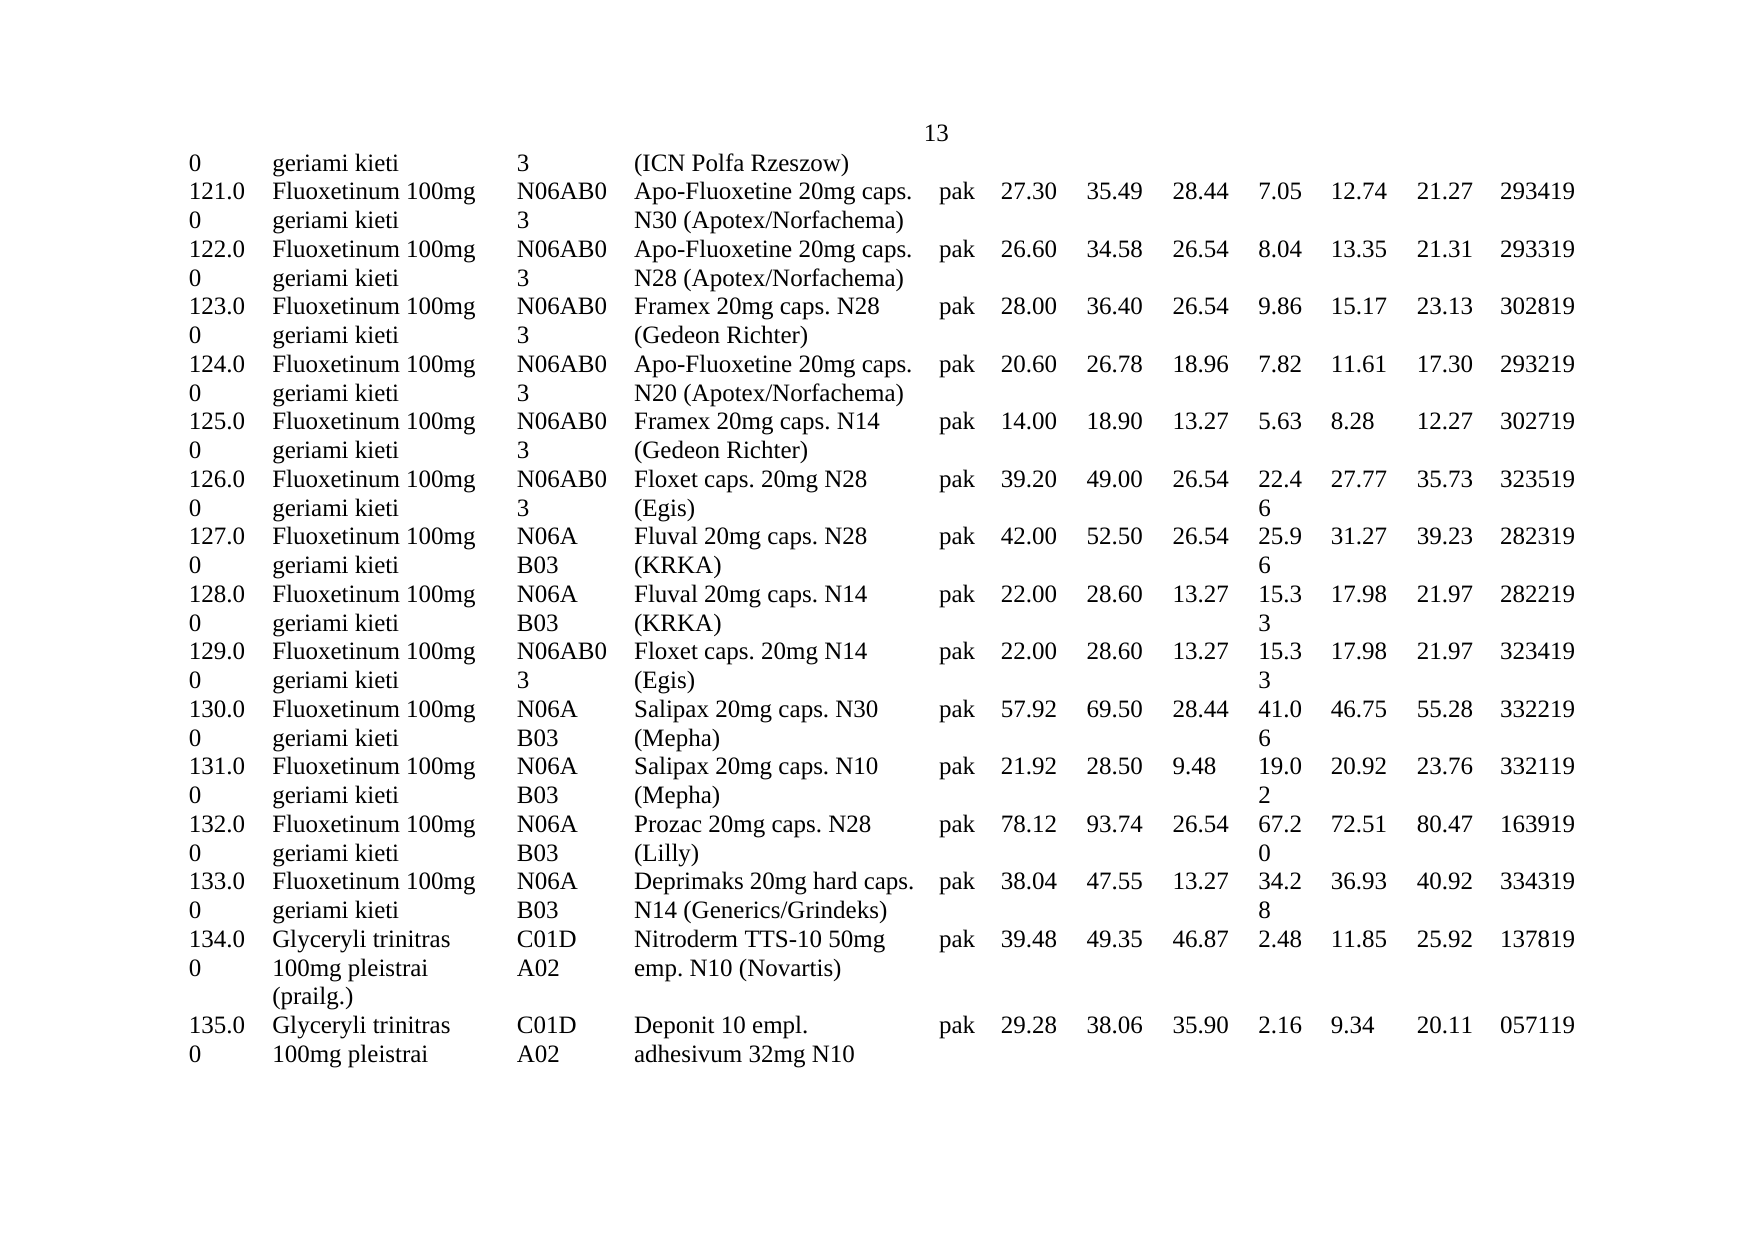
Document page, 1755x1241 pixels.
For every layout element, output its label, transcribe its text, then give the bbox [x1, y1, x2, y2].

table_cell [1405, 148, 1489, 176]
table_cell 134.00 [177, 924, 261, 1010]
table_cell 131.00 [177, 751, 261, 809]
table_cell [1489, 148, 1589, 176]
table_cell 28.60 [1075, 636, 1161, 694]
table_cell 20.60 [989, 349, 1075, 406]
table_cell 52.50 [1075, 521, 1161, 579]
table_cell 13.27 [1161, 636, 1247, 694]
table_cell pak [928, 176, 989, 234]
table_cell N06A B03 [505, 694, 623, 751]
table_cell 057119 [1489, 1010, 1589, 1068]
table_cell [1589, 176, 1595, 234]
table_cell 123.00 [177, 291, 261, 349]
table_cell 293219 [1489, 349, 1589, 406]
table_cell 26.60 [989, 234, 1075, 291]
table_cell pak [928, 349, 989, 406]
table_cell 13.27 [1161, 866, 1247, 924]
table_cell [1075, 148, 1161, 176]
table_cell N06AB03 [505, 406, 623, 464]
table_cell Fluoxetinum 100mg geriami kieti [261, 579, 505, 636]
table_cell 18.90 [1075, 406, 1161, 464]
table_cell 31.27 [1319, 521, 1405, 579]
table_cell pak [928, 234, 989, 291]
table_cell Salipax 20mg caps. N30 (Mepha) [623, 694, 928, 751]
table_cell [1589, 349, 1595, 406]
table_cell 8.28 [1319, 406, 1405, 464]
table_cell [1161, 148, 1247, 176]
table_cell Fluoxetinum 100mg geriami kieti [261, 176, 505, 234]
table_cell geriami kieti [261, 148, 505, 176]
table_cell 21.31 [1405, 234, 1489, 291]
table_cell 15.17 [1319, 291, 1405, 349]
table_cell 29.28 [989, 1010, 1075, 1068]
table_cell Fluoxetinum 100mg geriami kieti [261, 751, 505, 809]
table_cell Fluval 20mg caps. N28 (KRKA) [623, 521, 928, 579]
table_cell 17.98 [1319, 579, 1405, 636]
table_cell 26.54 [1161, 464, 1247, 521]
table_cell C01D A02 [505, 924, 623, 1010]
table_cell 19.02 [1247, 751, 1319, 809]
table_cell 13.27 [1161, 406, 1247, 464]
table_cell Glyceryli trinitras 100mg pleistrai (prailg.) [261, 924, 505, 1010]
table_cell 7.82 [1247, 349, 1319, 406]
table_cell 69.50 [1075, 694, 1161, 751]
table_cell 26.54 [1161, 521, 1247, 579]
table_cell 130.00 [177, 694, 261, 751]
table_cell pak [928, 866, 989, 924]
table_cell Prozac 20mg caps. N28 (Lilly) [623, 809, 928, 866]
table_cell 293319 [1489, 234, 1589, 291]
table_cell 302819 [1489, 291, 1589, 349]
table_cell 26.54 [1161, 234, 1247, 291]
table_cell 282319 [1489, 521, 1589, 579]
table_cell 21.97 [1405, 579, 1489, 636]
table_cell Deprimaks 20mg hard caps. N14 (Generics/Grindeks) [623, 866, 928, 924]
table_cell N06A B03 [505, 866, 623, 924]
table_cell 302719 [1489, 406, 1589, 464]
table_cell 17.98 [1319, 636, 1405, 694]
table_cell 2.48 [1247, 924, 1319, 1010]
table_cell 2.16 [1247, 1010, 1319, 1068]
table_cell [1589, 406, 1595, 464]
table_cell N06A B03 [505, 751, 623, 809]
table_cell Fluoxetinum 100mg geriami kieti [261, 291, 505, 349]
table_cell pak [928, 579, 989, 636]
table_cell 14.00 [989, 406, 1075, 464]
table_cell 35.73 [1405, 464, 1489, 521]
table_cell 22.00 [989, 579, 1075, 636]
table_cell [1319, 148, 1405, 176]
table_cell 332119 [1489, 751, 1589, 809]
table_cell 21.97 [1405, 636, 1489, 694]
table_cell 46.87 [1161, 924, 1247, 1010]
table_cell 23.76 [1405, 751, 1489, 809]
table_cell N06A B03 [505, 521, 623, 579]
table_cell Floxet caps. 20mg N14 (Egis) [623, 636, 928, 694]
table_cell pak [928, 751, 989, 809]
table_cell Glyceryli trinitras 100mg pleistrai [261, 1010, 505, 1068]
table_cell 20.92 [1319, 751, 1405, 809]
table_cell Fluoxetinum 100mg geriami kieti [261, 694, 505, 751]
table_cell pak [928, 924, 989, 1010]
table_cell 9.34 [1319, 1010, 1405, 1068]
table_cell [1589, 148, 1595, 176]
table_cell 122.00 [177, 234, 261, 291]
table_cell 28.60 [1075, 579, 1161, 636]
table_cell [1589, 464, 1595, 521]
table_cell 282219 [1489, 579, 1589, 636]
table_cell Fluoxetinum 100mg geriami kieti [261, 406, 505, 464]
table_cell 125.00 [177, 406, 261, 464]
table_cell 25.92 [1405, 924, 1489, 1010]
table_cell 28.44 [1161, 694, 1247, 751]
table_cell Framex 20mg caps. N14 (Gedeon Richter) [623, 406, 928, 464]
table_cell [928, 148, 989, 176]
table_cell Nitroderm TTS-10 50mg emp. N10 (Novartis) [623, 924, 928, 1010]
table_cell 128.00 [177, 579, 261, 636]
table_cell 135.00 [177, 1010, 261, 1068]
table_cell pak [928, 1010, 989, 1068]
table_cell Apo-Fluoxetine 20mg caps. N30 (Apotex/Norfachema) [623, 176, 928, 234]
table_cell 21.92 [989, 751, 1075, 809]
table_cell 55.28 [1405, 694, 1489, 751]
table_cell N06AB03 [505, 349, 623, 406]
table_cell pak [928, 809, 989, 866]
table_cell 17.30 [1405, 349, 1489, 406]
table_cell 8.04 [1247, 234, 1319, 291]
table_cell Salipax 20mg caps. N10 (Mepha) [623, 751, 928, 809]
table_cell 13.35 [1319, 234, 1405, 291]
table_cell 36.93 [1319, 866, 1405, 924]
table_cell 93.74 [1075, 809, 1161, 866]
table_cell 57.92 [989, 694, 1075, 751]
table_cell 39.20 [989, 464, 1075, 521]
table_cell 124.00 [177, 349, 261, 406]
table_cell Deponit 10 empl. adhesivum 32mg N10 [623, 1010, 928, 1068]
table_cell 11.85 [1319, 924, 1405, 1010]
table_cell 78.12 [989, 809, 1075, 866]
table_cell 49.35 [1075, 924, 1161, 1010]
table_cell 26.54 [1161, 809, 1247, 866]
table_cell 132.00 [177, 809, 261, 866]
table_cell Apo-Fluoxetine 20mg caps. N28 (Apotex/Norfachema) [623, 234, 928, 291]
table_cell 23.13 [1405, 291, 1489, 349]
table_cell 18.96 [1161, 349, 1247, 406]
table_cell 9.48 [1161, 751, 1247, 809]
table_cell N06AB03 [505, 464, 623, 521]
table_cell [1589, 924, 1595, 1010]
table_cell 133.00 [177, 866, 261, 924]
table_cell Fluoxetinum 100mg geriami kieti [261, 866, 505, 924]
table_cell 11.61 [1319, 349, 1405, 406]
table_cell [1589, 809, 1595, 866]
table_cell Fluoxetinum 100mg geriami kieti [261, 521, 505, 579]
table_cell 332219 [1489, 694, 1589, 751]
table_cell 21.27 [1405, 176, 1489, 234]
table_cell 34.28 [1247, 866, 1319, 924]
table_cell N06AB03 [505, 176, 623, 234]
table_cell 12.74 [1319, 176, 1405, 234]
table_cell 13.27 [1161, 579, 1247, 636]
table_cell Apo-Fluoxetine 20mg caps. N20 (Apotex/Norfachema) [623, 349, 928, 406]
table_cell Fluoxetinum 100mg geriami kieti [261, 809, 505, 866]
table_cell 9.86 [1247, 291, 1319, 349]
table_cell Floxet caps. 20mg N28 (Egis) [623, 464, 928, 521]
table_cell 39.23 [1405, 521, 1489, 579]
table_cell 47.55 [1075, 866, 1161, 924]
table_cell 26.54 [1161, 291, 1247, 349]
table_cell pak [928, 521, 989, 579]
table_cell 0 [177, 148, 261, 176]
table_cell 7.05 [1247, 176, 1319, 234]
table_cell 26.78 [1075, 349, 1161, 406]
table_cell [1589, 291, 1595, 349]
table_cell Fluval 20mg caps. N14 (KRKA) [623, 579, 928, 636]
table_cell pak [928, 464, 989, 521]
table_cell 28.50 [1075, 751, 1161, 809]
table_cell N06A B03 [505, 809, 623, 866]
table_cell 22.00 [989, 636, 1075, 694]
table_cell 129.00 [177, 636, 261, 694]
table_cell 38.04 [989, 866, 1075, 924]
table_cell 72.51 [1319, 809, 1405, 866]
table_cell 323419 [1489, 636, 1589, 694]
table_cell 22.46 [1247, 464, 1319, 521]
table_cell 3 [505, 148, 623, 176]
table_cell 293419 [1489, 176, 1589, 234]
table_cell [1589, 694, 1595, 751]
table_cell [1589, 1010, 1595, 1068]
table_cell 121.00 [177, 176, 261, 234]
table_cell [1589, 751, 1595, 809]
table_cell 15.33 [1247, 579, 1319, 636]
table_cell [1589, 636, 1595, 694]
table_cell Fluoxetinum 100mg geriami kieti [261, 349, 505, 406]
table_cell N06AB03 [505, 291, 623, 349]
table_cell pak [928, 406, 989, 464]
table_cell [1247, 148, 1319, 176]
table_cell 323519 [1489, 464, 1589, 521]
table_cell C01D A02 [505, 1010, 623, 1068]
table_cell 15.33 [1247, 636, 1319, 694]
table_cell 67.20 [1247, 809, 1319, 866]
table_cell pak [928, 291, 989, 349]
table_cell 28.44 [1161, 176, 1247, 234]
table_cell 36.40 [1075, 291, 1161, 349]
table_cell [1589, 234, 1595, 291]
table_cell [1589, 579, 1595, 636]
table_cell [1589, 521, 1595, 579]
table_cell [989, 148, 1075, 176]
table_cell 34.58 [1075, 234, 1161, 291]
table_cell 49.00 [1075, 464, 1161, 521]
table_cell 80.47 [1405, 809, 1489, 866]
table_cell 127.00 [177, 521, 261, 579]
table_cell (ICN Polfa Rzeszow) [623, 148, 928, 176]
table_cell 137819 [1489, 924, 1589, 1010]
table_cell Fluoxetinum 100mg geriami kieti [261, 464, 505, 521]
table_cell 40.92 [1405, 866, 1489, 924]
table_cell 42.00 [989, 521, 1075, 579]
table_cell [1589, 866, 1595, 924]
table_cell 46.75 [1319, 694, 1405, 751]
table_cell 35.49 [1075, 176, 1161, 234]
table_cell 39.48 [989, 924, 1075, 1010]
table_cell 12.27 [1405, 406, 1489, 464]
table_cell N06AB03 [505, 234, 623, 291]
table_cell 334319 [1489, 866, 1589, 924]
table_cell 28.00 [989, 291, 1075, 349]
table_cell 38.06 [1075, 1010, 1161, 1068]
table_cell Framex 20mg caps. N28 (Gedeon Richter) [623, 291, 928, 349]
table_cell 27.77 [1319, 464, 1405, 521]
table_cell 5.63 [1247, 406, 1319, 464]
table_cell 20.11 [1405, 1010, 1489, 1068]
table_cell 126.00 [177, 464, 261, 521]
table_cell N06A B03 [505, 579, 623, 636]
table_cell Fluoxetinum 100mg geriami kieti [261, 234, 505, 291]
table_cell 25.96 [1247, 521, 1319, 579]
table_cell 163919 [1489, 809, 1589, 866]
table_cell pak [928, 694, 989, 751]
table_cell 41.06 [1247, 694, 1319, 751]
table_cell Fluoxetinum 100mg geriami kieti [261, 636, 505, 694]
table_cell 35.90 [1161, 1010, 1247, 1068]
table_cell 27.30 [989, 176, 1075, 234]
table_cell pak [928, 636, 989, 694]
table_cell N06AB03 [505, 636, 623, 694]
